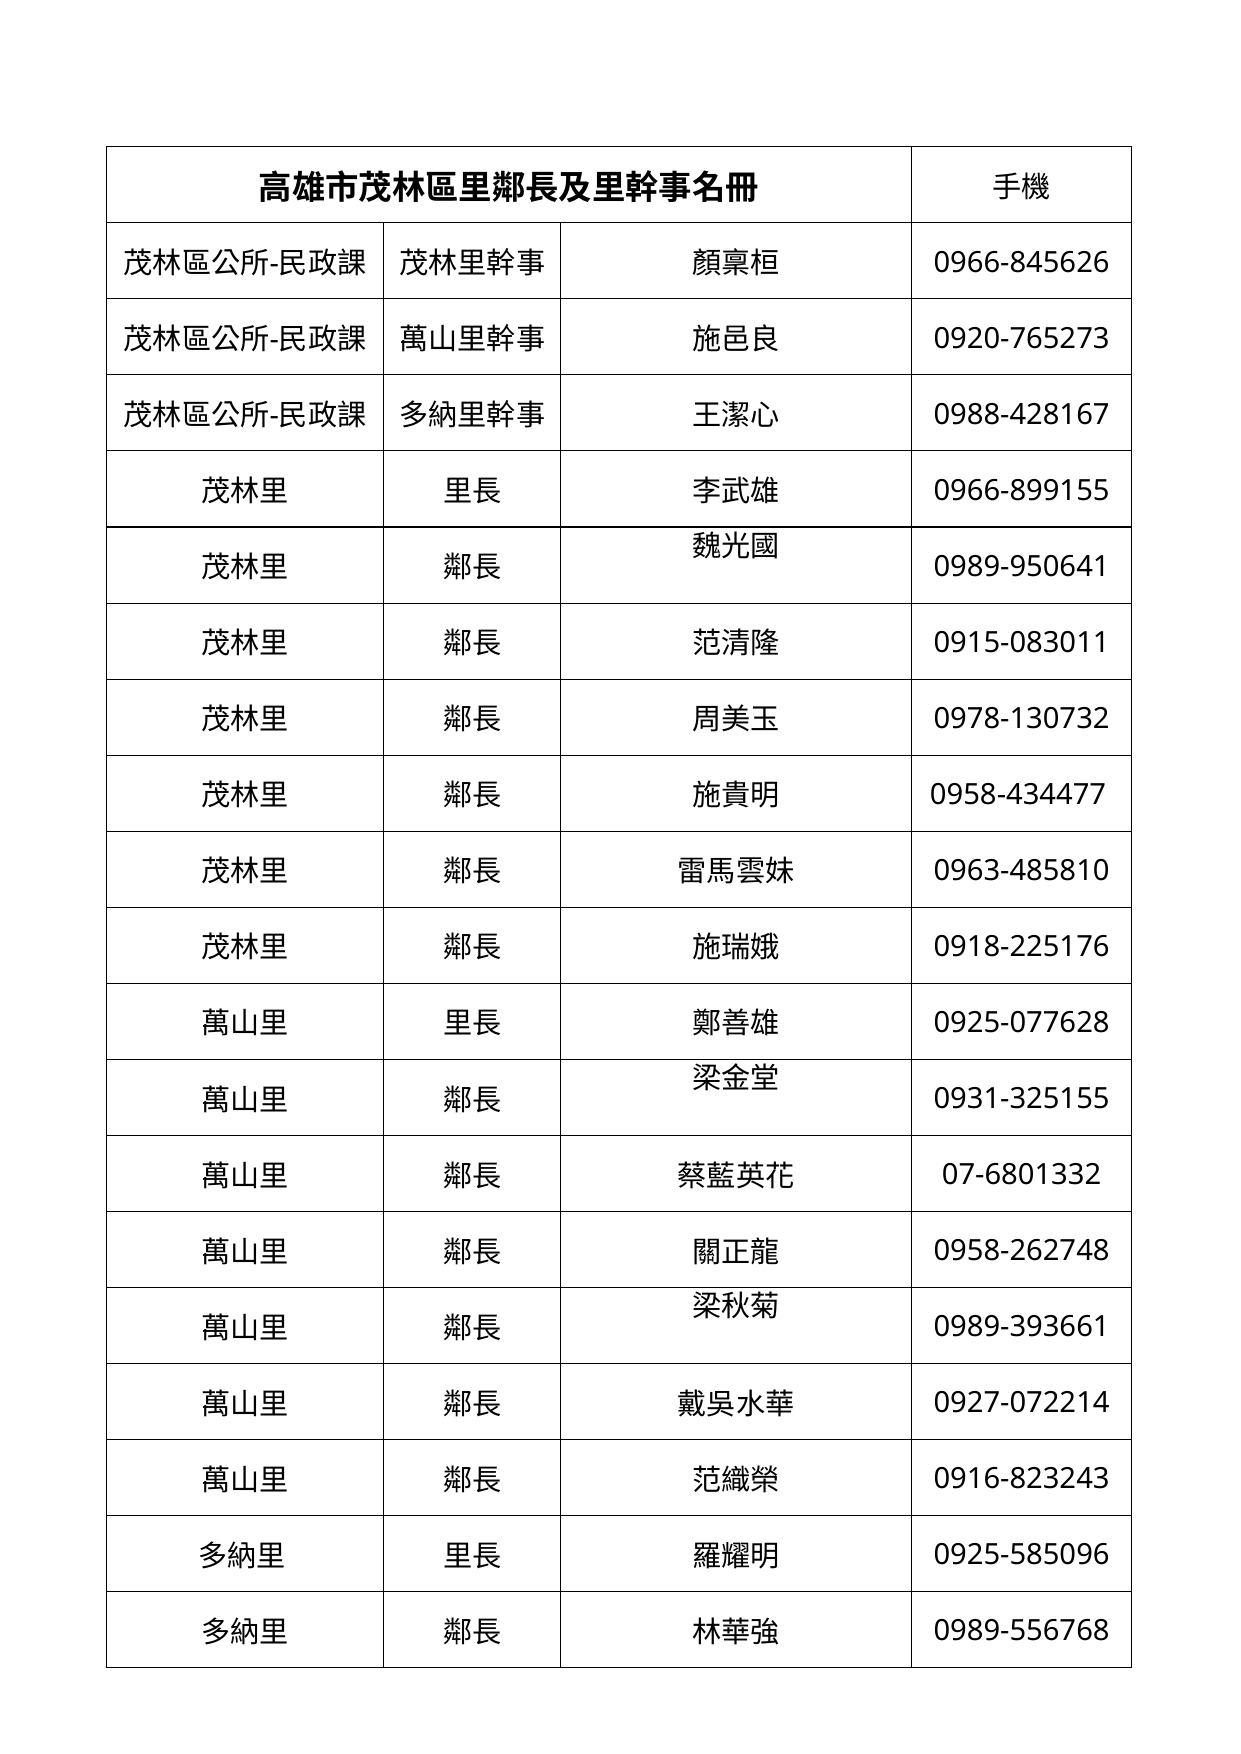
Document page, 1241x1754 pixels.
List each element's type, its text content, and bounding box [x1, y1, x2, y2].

table_cell 蔡藍英花 [561, 1136, 911, 1211]
table_header 高雄市茂林區里鄰長及里幹事名冊 [107, 147, 911, 222]
table_cell 0963-485810 [912, 832, 1131, 907]
table_cell 梁秋菊 [561, 1288, 911, 1363]
table_cell 范清隆 [561, 604, 911, 678]
table_cell 萬山里 [107, 984, 383, 1059]
table_cell 鄰長 [384, 1592, 560, 1667]
table_cell 顏稟桓 [561, 223, 911, 298]
table_cell 鄰長 [384, 528, 560, 602]
table_cell 鄭善雄 [561, 984, 911, 1059]
table_cell 萬山里 [107, 1288, 383, 1363]
table_cell 萬山里 [107, 1060, 383, 1135]
table_cell 周美玉 [561, 680, 911, 754]
table_cell 萬山里 [107, 1212, 383, 1287]
table_cell 施瑞娥 [561, 908, 911, 983]
table_cell 鄰長 [384, 832, 560, 907]
table_cell 梁金堂 [561, 1060, 911, 1135]
table_cell 0916-823243 [912, 1440, 1131, 1515]
table_cell 0966-845626 [912, 223, 1131, 298]
table_cell 多納里 [107, 1516, 383, 1591]
table_cell 0958-262748 [912, 1212, 1131, 1287]
table_cell 0925-585096 [912, 1516, 1131, 1591]
table_cell 0920-765273 [912, 299, 1131, 374]
table_cell 茂林里 [107, 756, 383, 831]
table_cell 茂林里 [107, 832, 383, 907]
table_header 手機 [912, 147, 1131, 222]
table_cell 茂林里 [107, 680, 383, 754]
table_cell 林華強 [561, 1592, 911, 1667]
table_cell 茂林里幹事 [384, 223, 560, 298]
table_cell 萬山里 [107, 1364, 383, 1439]
table_cell 鄰長 [384, 1060, 560, 1135]
table_cell 魏光國 [561, 528, 911, 602]
table_cell 0958-434477 [912, 756, 1131, 831]
table_cell 0989-393661 [912, 1288, 1131, 1363]
table_cell 萬山里 [107, 1136, 383, 1211]
table_cell 0989-556768 [912, 1592, 1131, 1667]
table_cell 茂林區公所-民政課 [107, 299, 383, 374]
table_cell 0915-083011 [912, 604, 1131, 678]
table_cell 茂林里 [107, 528, 383, 602]
table_cell 羅耀明 [561, 1516, 911, 1591]
table_cell 0931-325155 [912, 1060, 1131, 1135]
table_cell 茂林區公所-民政課 [107, 375, 383, 450]
table_cell 雷馬雲妹 [561, 832, 911, 907]
table_cell 戴吳水華 [561, 1364, 911, 1439]
table_cell 0927-072214 [912, 1364, 1131, 1439]
table_cell 里長 [384, 984, 560, 1059]
table_cell 鄰長 [384, 1288, 560, 1363]
table_cell 鄰長 [384, 1440, 560, 1515]
table_cell 茂林里 [107, 451, 383, 526]
table_cell 李武雄 [561, 451, 911, 526]
table_cell 07-6801332 [912, 1136, 1131, 1211]
table_cell 關正龍 [561, 1212, 911, 1287]
table_cell 多納里幹事 [384, 375, 560, 450]
table_cell 里長 [384, 451, 560, 526]
table_cell 0988-428167 [912, 375, 1131, 450]
table_cell 茂林里 [107, 908, 383, 983]
table_cell 茂林區公所-民政課 [107, 223, 383, 298]
table_cell 鄰長 [384, 1364, 560, 1439]
table_cell 范織榮 [561, 1440, 911, 1515]
table_cell 鄰長 [384, 1136, 560, 1211]
table_cell 王潔心 [561, 375, 911, 450]
table_cell 鄰長 [384, 1212, 560, 1287]
table_cell 里長 [384, 1516, 560, 1591]
table_cell 0918-225176 [912, 908, 1131, 983]
table_cell 茂林里 [107, 604, 383, 678]
table_cell 鄰長 [384, 908, 560, 983]
table_cell 鄰長 [384, 680, 560, 754]
table_cell 施貴明 [561, 756, 911, 831]
table_cell 萬山里幹事 [384, 299, 560, 374]
table_cell 0978-130732 [912, 680, 1131, 754]
table_cell 鄰長 [384, 604, 560, 678]
table_cell 0966-899155 [912, 451, 1131, 526]
table_cell 施邑良 [561, 299, 911, 374]
table_cell 鄰長 [384, 756, 560, 831]
table_cell 0925-077628 [912, 984, 1131, 1059]
table_cell 多納里 [107, 1592, 383, 1667]
table_cell 萬山里 [107, 1440, 383, 1515]
table_cell 0989-950641 [912, 528, 1131, 602]
